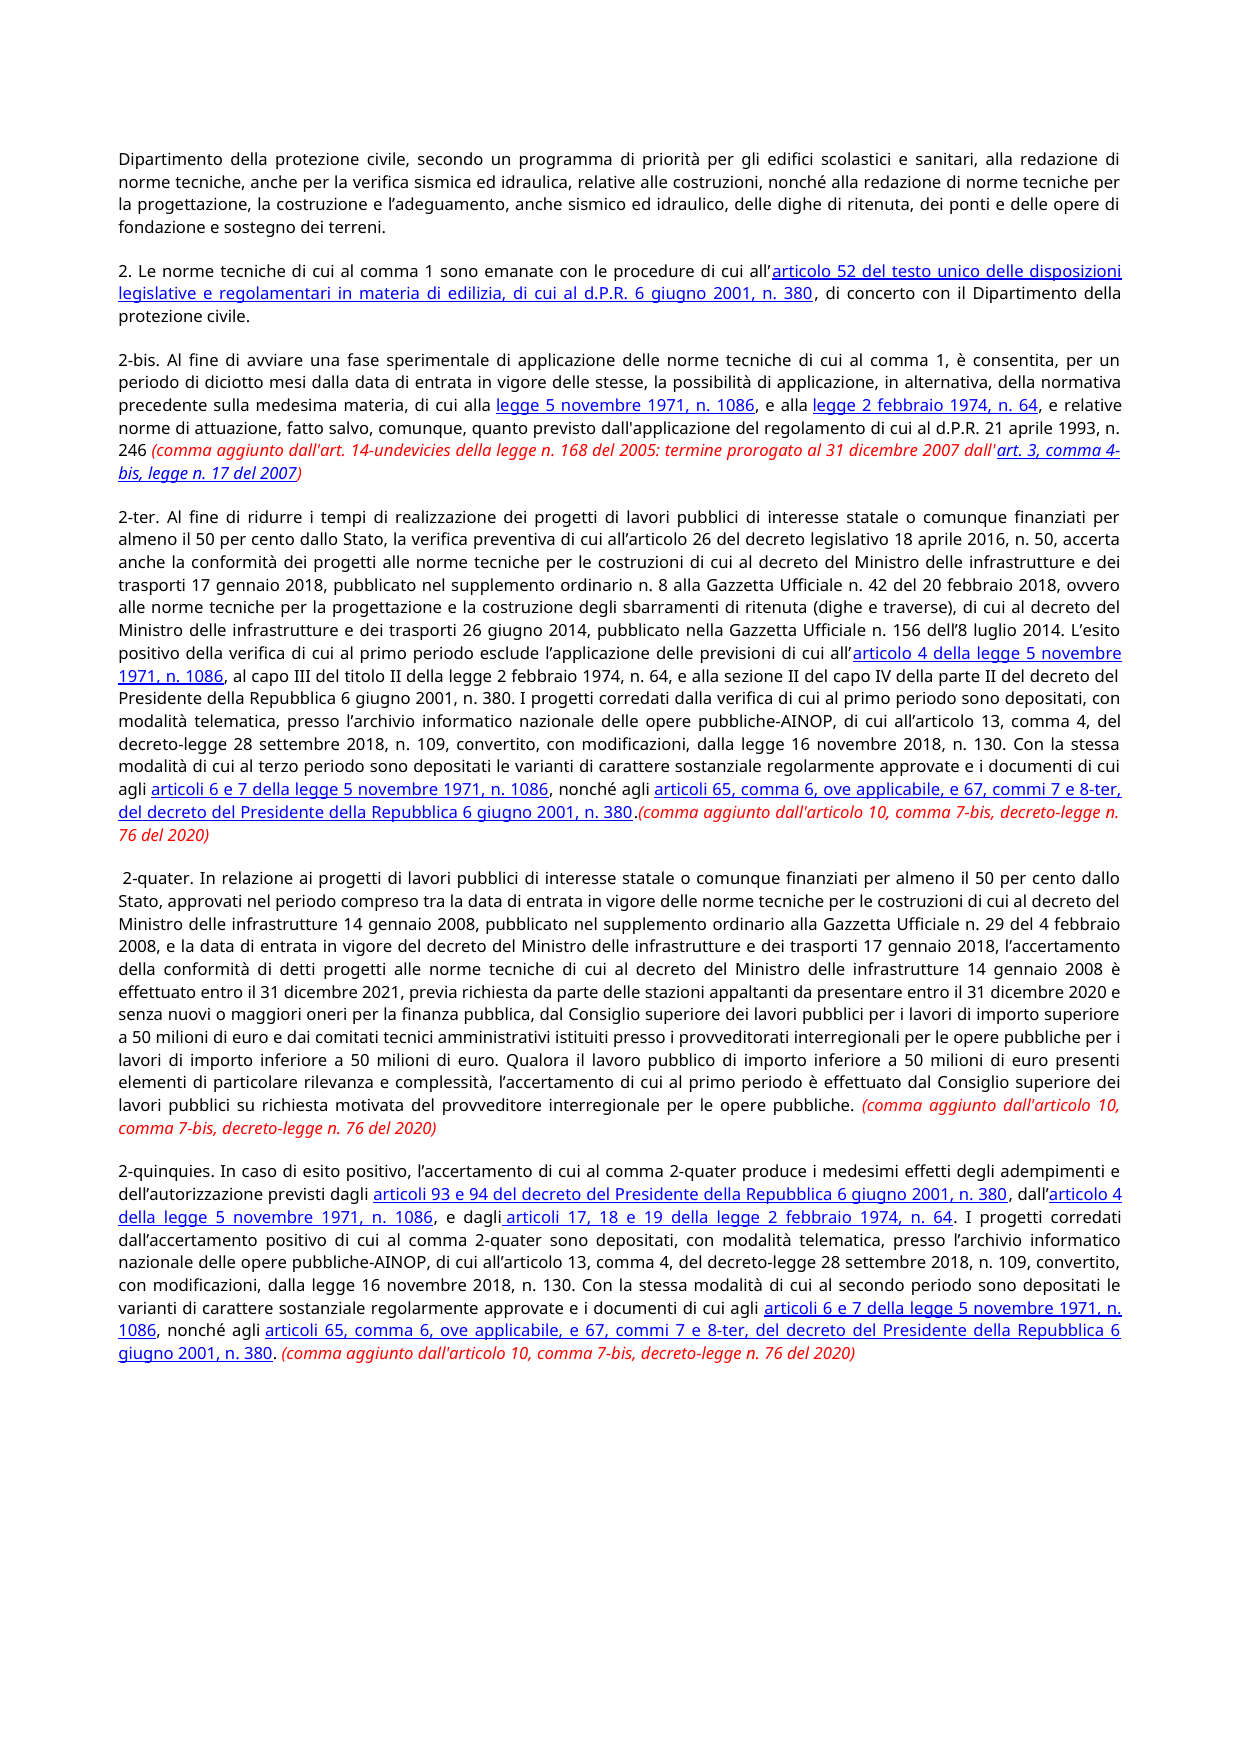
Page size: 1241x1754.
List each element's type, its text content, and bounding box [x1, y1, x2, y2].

text 2-quinquies. In caso di esito positivo, l’accertamento di cui al comma 2-quater produce i medesimi effetti degli adempimenti e dell’autorizzazione previsti dagli articoli 93 e 94 del decreto del Presidente della Repubblica 6 giugno 2001, n. 380, dall’articolo 4 della legge 5 novembre 1971, n. 1086, e dagli articoli 17, 18 e 19 della legge 2 febbraio 1974, n. 64. I progetti corredati dall’accertamento positivo di cui al comma 2-quater sono depositati, con modalità telematica, presso l’archivio informatico nazionale delle opere pubbliche-AINOP, di cui all’articolo 13, comma 4, del decreto-legge 28 settembre 2018, n. 109, convertito, con modificazioni, dalla legge 16 novembre 2018, n. 130. Con la stessa modalità di cui al secondo periodo sono depositati le varianti di carattere sostanziale regolarmente approvate e i documenti di cui agli articoli 6 e 7 della legge 5 novembre 1971, n. 1086, nonché agli articoli 65, comma 6, ove applicabile, e 67, commi 7 e 8-ter, del decreto del Presidente della Repubblica 6 giugno 2001, n. 380. (comma aggiunto dall'articolo 10, comma 7-bis, decreto-legge n. 76 del 2020) [118, 1160, 1122, 1364]
text 2-bis. Al fine di avviare una fase sperimentale di applicazione delle norme tecniche di cui al comma 1, è consentita, per un periodo di diciotto mesi dalla data di entrata in vigore delle stesse, la possibilità di applicazione, in alternativa, della normativa precedente sulla medesima materia, di cui alla legge 5 novembre 1971, n. 1086, e alla legge 2 febbraio 1974, n. 64, e relative norme di attuazione, fatto salvo, comunque, quanto previsto dall'applicazione del regolamento di cui al d.P.R. 21 aprile 1993, n. 246 (comma aggiunto dall'art. 14-undevicies della legge n. 168 del 2005: termine prorogato al 31 dicembre 2007 dall'art. 3, comma 4-bis, legge n. 17 del 2007) [118, 348, 1122, 484]
text Dipartimento della protezione civile, secondo un programma di priorità per gli edifici scolastici e sanitari, alla redazione di norme tecniche, anche per la verifica sismica ed idraulica, relative alle costruzioni, nonché alla redazione di norme tecniche per la progettazione, la costruzione e l’adeguamento, anche sismico ed idraulico, delle dighe di ritenuta, dei ponti e delle opere di fondazione e sostegno dei terreni. [118, 148, 1122, 238]
text 2-quater. In relazione ai progetti di lavori pubblici di interesse statale o comunque finanziati per almeno il 50 per cento dallo Stato, approvati nel periodo compreso tra la data di entrata in vigore delle norme tecniche per le costruzioni di cui al decreto del Ministro delle infrastrutture 14 gennaio 2008, pubblicato nel supplemento ordinario alla Gazzetta Ufficiale n. 29 del 4 febbraio 2008, e la data di entrata in vigore del decreto del Ministro delle infrastrutture e dei trasporti 17 gennaio 2018, l’accertamento della conformità di detti progetti alle norme tecniche di cui al decreto del Ministro delle infrastrutture 14 gennaio 2008 è effettuato entro il 31 dicembre 2021, previa richiesta da parte delle stazioni appaltanti da presentare entro il 31 dicembre 2020 e senza nuovi o maggiori oneri per la finanza pubblica, dal Consiglio superiore dei lavori pubblici per i lavori di importo superiore a 50 milioni di euro e dai comitati tecnici amministrativi istituiti presso i provveditorati interregionali per le opere pubbliche per i lavori di importo inferiore a 50 milioni di euro. Qualora il lavoro pubblico di importo inferiore a 50 milioni di euro presenti elementi di particolare rilevanza e complessità, l’accertamento di cui al primo periodo è effettuato dal Consiglio superiore dei lavori pubblici su richiesta motivata del provveditore interregionale per le opere pubbliche. (comma aggiunto dall'articolo 10, comma 7-bis, decreto-legge n. 76 del 2020) [118, 867, 1122, 1139]
text 2. Le norme tecniche di cui al comma 1 sono emanate con le procedure di cui all’articolo 52 del testo unico delle disposizioni legislative e regolamentari in materia di edilizia, di cui al d.P.R. 6 giugno 2001, n. 380, di concerto con il Dipartimento della protezione civile. [118, 259, 1122, 327]
text 2-ter. Al fine di ridurre i tempi di realizzazione dei progetti di lavori pubblici di interesse statale o comunque finanziati per almeno il 50 per cento dallo Stato, la verifica preventiva di cui all’articolo 26 del decreto legislativo 18 aprile 2016, n. 50, accerta anche la conformità dei progetti alle norme tecniche per le costruzioni di cui al decreto del Ministro delle infrastrutture e dei trasporti 17 gennaio 2018, pubblicato nel supplemento ordinario n. 8 alla Gazzetta Ufficiale n. 42 del 20 febbraio 2018, ovvero alle norme tecniche per la progettazione e la costruzione degli sbarramenti di ritenuta (dighe e traverse), di cui al decreto del Ministro delle infrastrutture e dei trasporti 26 giugno 2014, pubblicato nella Gazzetta Ufficiale n. 156 dell’8 luglio 2014. L’esito positivo della verifica di cui al primo periodo esclude l’applicazione delle previsioni di cui all’articolo 4 della legge 5 novembre 1971, n. 1086, al capo III del titolo II della legge 2 febbraio 1974, n. 64, e alla sezione II del capo IV della parte II del decreto del Presidente della Repubblica 6 giugno 2001, n. 380. I progetti corredati dalla verifica di cui al primo periodo sono depositati, con modalità telematica, presso l’archivio informatico nazionale delle opere pubbliche-AINOP, di cui all’articolo 13, comma 4, del decreto-legge 28 settembre 2018, n. 109, convertito, con modificazioni, dalla legge 16 novembre 2018, n. 130. Con la stessa modalità di cui al terzo periodo sono depositati le varianti di carattere sostanziale regolarmente approvate e i documenti di cui agli articoli 6 e 7 della legge 5 novembre 1971, n. 1086, nonché agli articoli 65, comma 6, ove applicabile, e 67, commi 7 e 8-ter, del decreto del Presidente della Repubblica 6 giugno 2001, n. 380.(comma aggiunto dall'articolo 10, comma 7-bis, decreto-legge n. 76 del 2020) [118, 505, 1122, 846]
